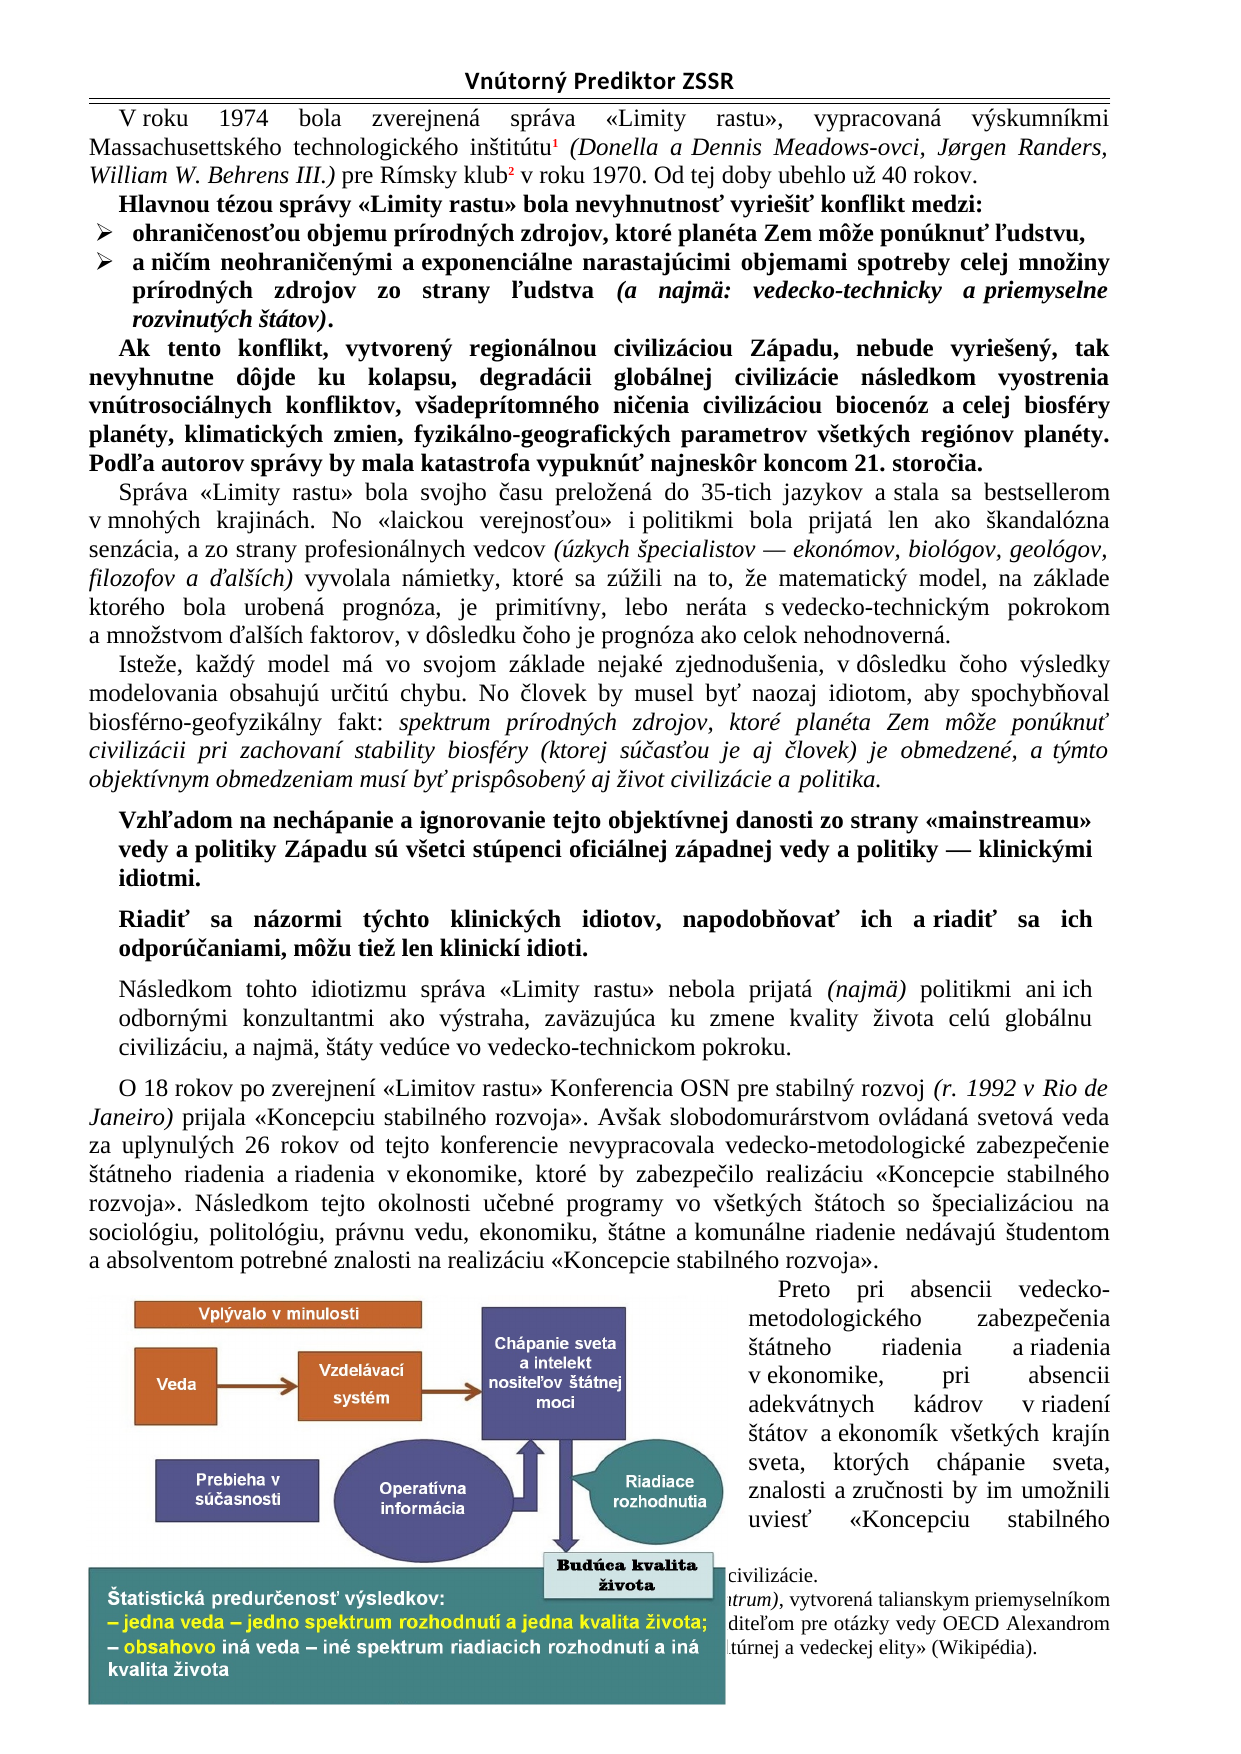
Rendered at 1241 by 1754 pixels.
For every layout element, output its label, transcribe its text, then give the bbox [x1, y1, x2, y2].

list a ničím neohraničenými a exponenciálne narastajúcimi objemami spotreby celej množiny prírodných zdrojov zo strany ľudstva (a najmä: vedecko-technicky a priemyselne rozvinutých štátov). [94, 247, 1110, 333]
text V roku 1974 bola zverejnená správa «Limity rastu», vypracovaná výskumníkmi Massachusettského technologického inštitútu (Donella a Dennis Meadows-ovci, Jørgen Randers, William W. Behrens III.) pre Rímsky klub v roku 1970. Od tej doby ubehlo už 40 rokov. [89, 104, 1110, 189]
text O 18 rokov po zverejnení «Limitov rastu» Konferencia OSN pre stabilný rozvoj (r. 1992 v Rio de Janeiro) prijala «Koncepciu stabilného rozvoja». Avšak slobodomurárstvom ovládaná svetová veda za uplynulých 26 rokov od tejto konferencie nevypracovala vedecko-metodologické zabezpečenie štátneho riadenia a riadenia v ekonomike, ktoré by zabezpečilo realizáciu «Koncepcie stabilného rozvoja». Následkom tejto okolnosti učebné programy vo všetkých štátoch so špecializáciou na sociológiu, politológiu, právnu vedu, ekonomiku, štátne a komunálne riadenie nedávajú študentom a absolventom potrebné znalosti na realizáciu «Koncepcie stabilného rozvoja». [89, 1073, 1110, 1274]
text Ak tento konflikt, vytvorený regionálnou civilizáciou Západu, nebude vyriešený, tak nevyhnutne dôjde ku kolapsu, degradácii globálnej civilizácie následkom vyostrenia vnútrosociálnych konfliktov, všadeprítomného ničenia civilizáciou biocenóz a celej biosféry planéty, klimatických zmien, fyzikálno-geografických parametrov všetkých regiónov planéty. Podľa autorov správy by mala katastrofa vypuknúť najneskôr koncom 21. storočia. [89, 333, 1110, 477]
text «Rímsky klub je medzinárodná spoločenská organizácia (analytické centrum), vytvorená talianskym priemyselníkom Aureliom Pecceim (ktorý sa stal jeho prvým prezidentom) a generálnym riaditeľom pre otázky vedy OECD Alexandrom Kingom 6-7. apríla 1968, združujúca predstaviteľov politickej, finančnej, kultúrnej a vedeckej elity» (Wikipédia). [729, 1587, 1110, 1659]
text Hlavnou tézou správy «Limity rastu» bola nevyhnutnosť vyriešiť konflikt medzi: [89, 189, 1110, 218]
text Preto pri absencii vedecko-metodologického zabezpečenia štátneho riadenia a riadenia v ekonomike, pri absencii adekvátnych kádrov v riadení štátov a ekonomík všetkých krajín sveta, ktorých chápanie sveta, znalosti a zručnosti by im umožnili uviesť «Koncepciu stabilného rozvoja» do života, je rezolúcia Generálneho zhromaždenia OSN z 25. septembra 2015 «Transformácia nášho sveta: Program v oblasti stabilného rozvoja na obdobie do roka 2030» — len množstvom prázdnych slov. Zákonitosť, znázornená na obrázku vyššie — funguje, a neprítomnosť nevyhnutného vedecko-metodologického zabezpečenia štátneho riadenia a riadenia v ekonomike predurčuje civilizáciu ku katastrofe. [84, 1274, 1110, 1707]
list ohraničenosťou objemu prírodných zdrojov, ktoré planéta Zem môže ponúknuť ľudstvu, [94, 218, 1110, 247]
picture [86, 1295, 728, 1706]
text Kvalitou svojich výskumov «nie najhoršie» vedecké centrum globálnej civilizácie. [729, 1563, 1110, 1587]
text Následkom tohto idiotizmu správa «Limity rastu» nebola prijatá (najmä) politikmi ani ich odbornými konzultantmi ako výstraha, zaväzujúca ku zmene kvality života celú globálnu civilizáciu, a najmä, štáty vedúce vo vedecko-technickom pokroku. [118, 974, 1093, 1061]
text Správa «Limity rastu» bola svojho času preložená do 35-tich jazykov a stala sa bestsellerom v mnohých krajinách. No «laickou verejnosťou» i politikmi bola prijatá len ako škandalózna senzácia, a zo strany profesionálnych vedcov (úzkych špecialistov — ekonómov, biológov, geológov, filozofov a ďalších) vyvolala námietky, ktoré sa zúžili na to, že matematický model, na základe ktorého bola urobená prognóza, je primitívny, lebo neráta s vedecko-technickým pokrokom a množstvom ďalších faktorov, v dôsledku čoho je prognóza ako celok nehodnoverná. [89, 477, 1110, 649]
text Riadiť sa názormi týchto klinických idiotov, napodobňovať ich a riadiť sa ich odporúčaniami, môžu tiež len klinickí idioti. [118, 904, 1093, 962]
text Vzhľadom na nechápanie a ignorovanie tejto objektívnej danosti zo strany «mainstreamu» vedy a politiky Západu sú všetci stúpenci oficiálnej západnej vedy a politiky — klinickými idiotmi. [118, 806, 1093, 892]
text Isteže, každý model má vo svojom základe nejaké zjednodušenia, v dôsledku čoho výsledky modelovania obsahujú určitú chybu. No človek by musel byť naozaj idiotom, aby spochybňoval biosférno-geofyzikálny fakt: spektrum prírodných zdrojov, ktoré planéta Zem môže ponúknuť civilizácii pri zachovaní stability biosféry (ktorej súčasťou je aj človek) je obmedzené, a týmto objektívnym obmedzeniam musí byť prispôsobený aj život civilizácie a politika. [89, 649, 1110, 793]
